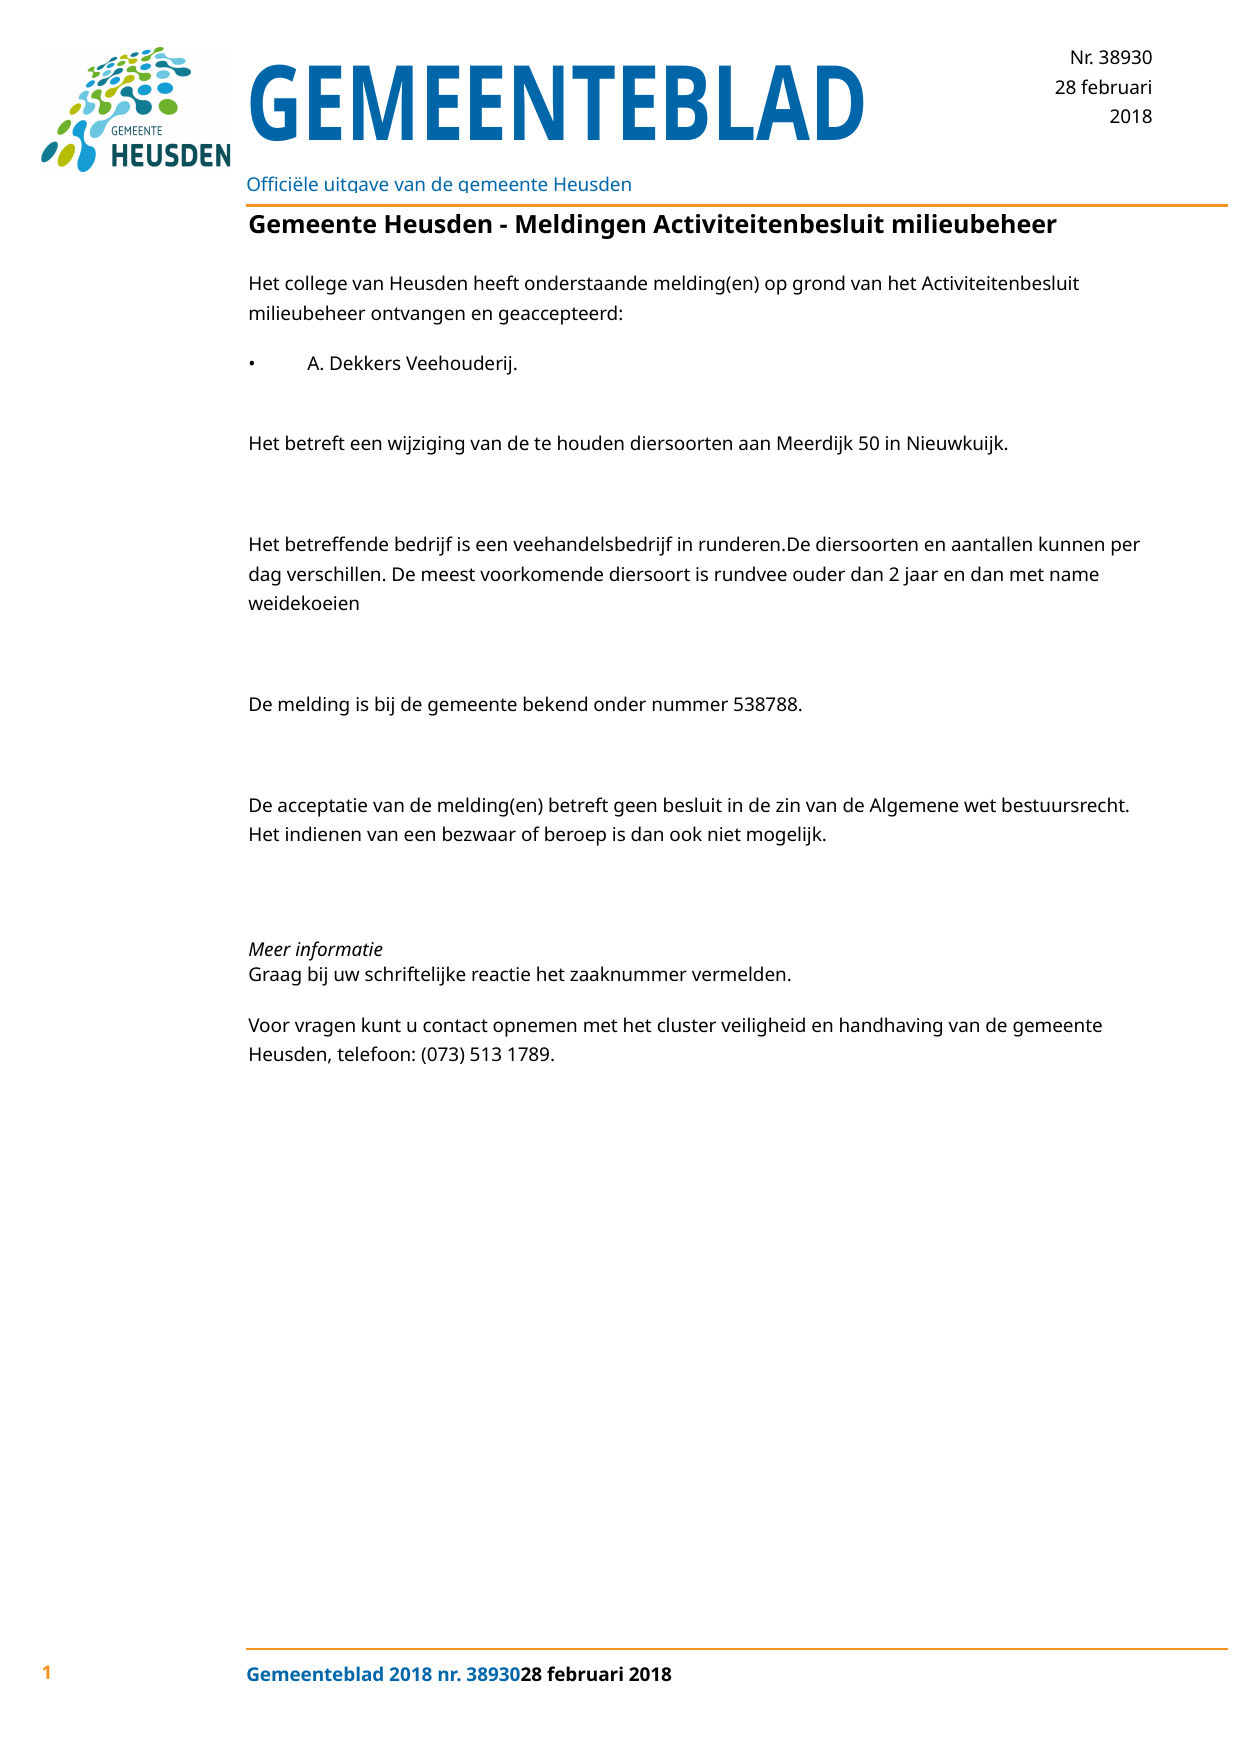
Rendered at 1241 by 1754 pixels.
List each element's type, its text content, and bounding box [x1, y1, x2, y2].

picture [41, 47, 231, 172]
list A. Dekkers Veehouderij. [248, 350, 1152, 376]
text De acceptatie van de melding(en) betreft geen besluit in de zin van de Algemene wet bestuursrecht. Het indienen van een bezwaar of beroep is dan ook niet mogelijk. [248, 792, 1152, 847]
text Het betreffende bedrijf is een veehandelsbedrijf in runderen.De diersoorten en aantallen kunnen per dag verschillen. De meest voorkomende diersoort is rundvee ouder dan 2 jaar en dan met name weidekoeien [248, 531, 1152, 616]
text Graag bij uw schriftelijke reactie het zaaknummer vermelden. [248, 962, 1152, 987]
text De melding is bij de gemeente bekend onder nummer 538788. [248, 691, 1152, 717]
text Het betreft een wijziging van de te houden diersoorten aan Meerdijk 50 in Nieuwkuijk. [248, 430, 1152, 456]
text Meer informatie [248, 936, 1152, 962]
text Gemeente Heusden - Meldingen Activiteitenbesluit milieubeheer [248, 207, 1152, 241]
text Voor vragen kunt u contact opnemen met het cluster veiligheid en handhaving van de gemeente Heusden, telefoon: (073) 513 1789. [248, 1012, 1152, 1067]
text Het college van Heusden heeft onderstaande melding(en) op grond van het Activiteitenbesluit milieubeheer ontvangen en geaccepteerd: [248, 270, 1152, 326]
